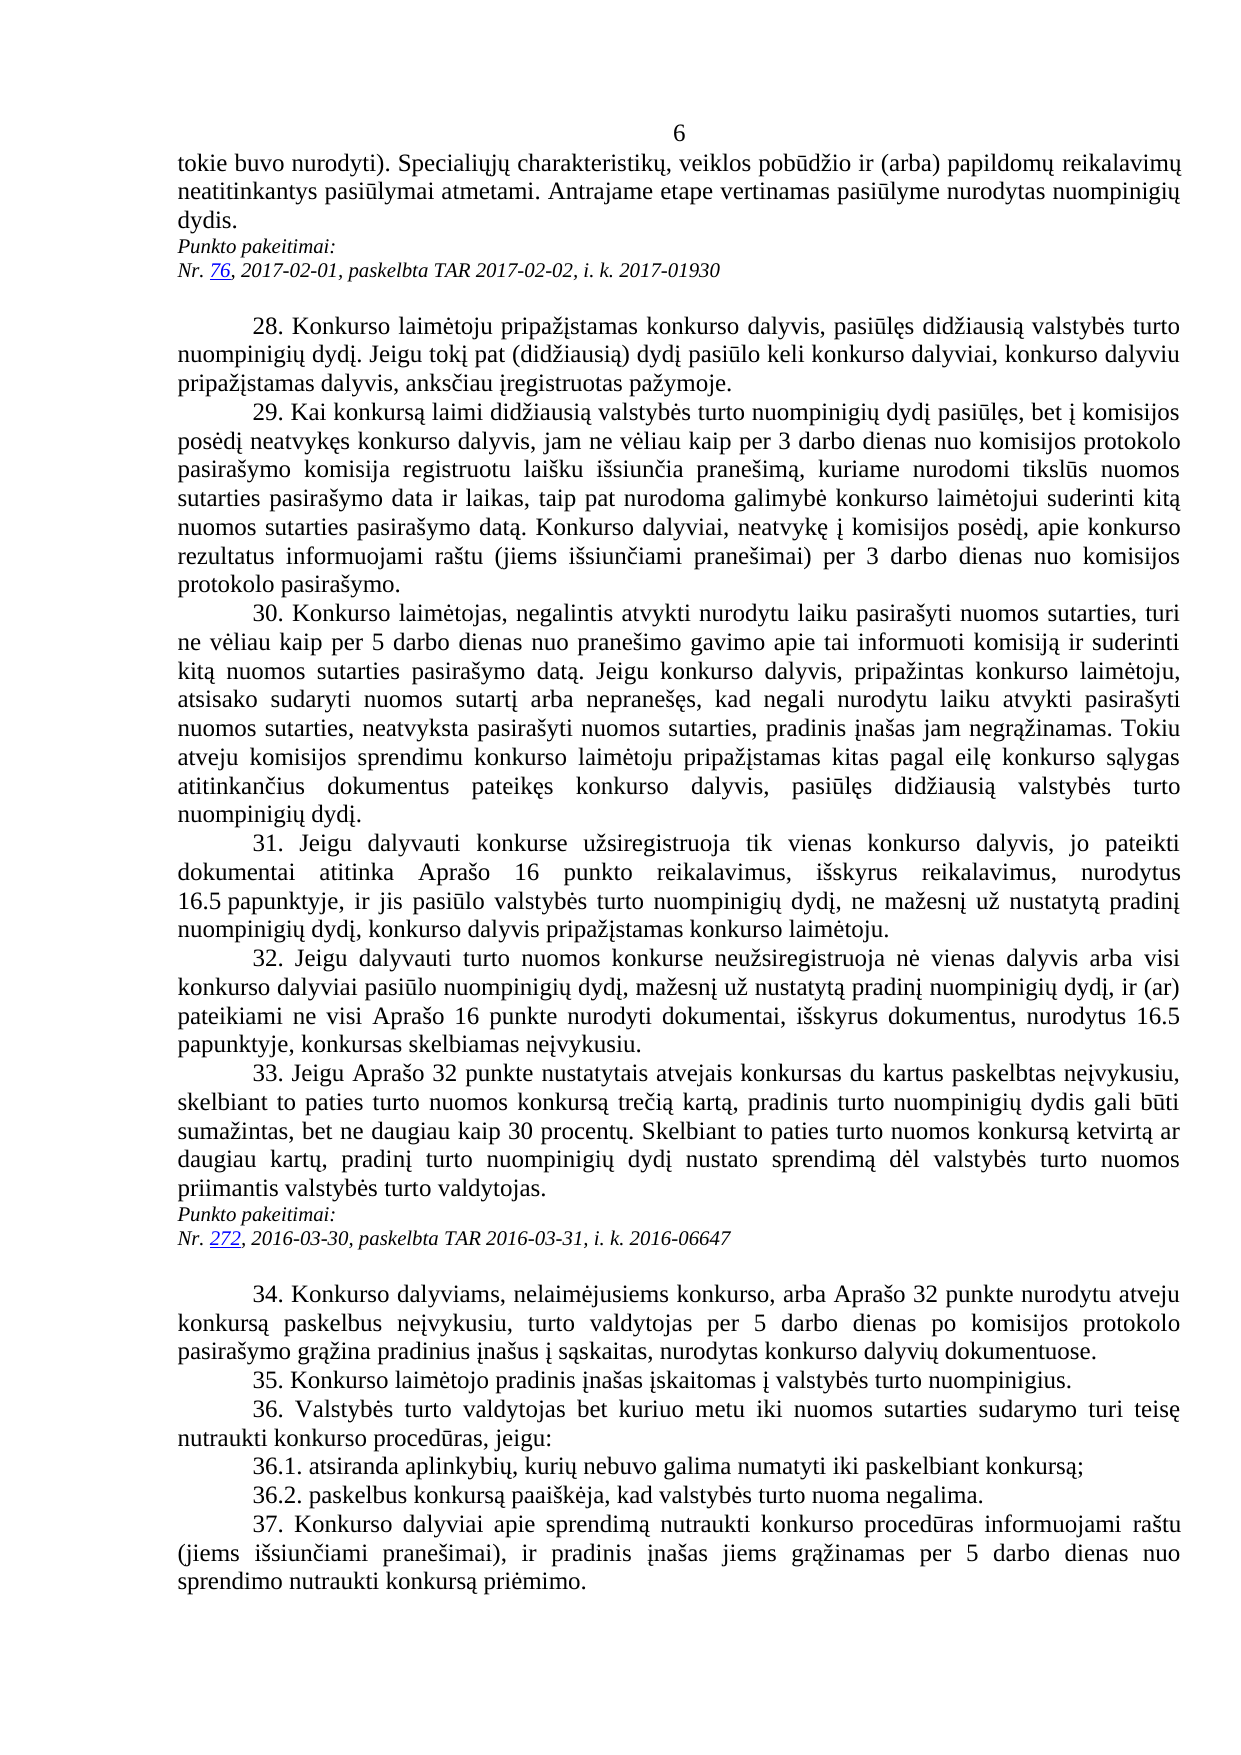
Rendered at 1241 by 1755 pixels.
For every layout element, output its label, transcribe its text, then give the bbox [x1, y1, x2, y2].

text Nr. 76, 2017-02-01, paskelbta TAR 2017-02-02, i. k. 2017-01930 [177, 258, 1181, 282]
text Punkto pakeitimai: [177, 1202, 1181, 1226]
text 30. Konkurso laimėtojas, negalintis atvykti nurodytu laiku pasirašyti nuomos sutarties, turi ne vėliau kaip per 5 darbo dienas nuo pranešimo gavimo apie tai informuoti komisiją ir suderinti kitą nuomos sutarties pasirašymo datą. Jeigu konkurso dalyvis, pripažintas konkurso laimėtoju, atsisako sudaryti nuomos sutartį arba nepranešęs, kad negali nurodytu laiku atvykti pasirašyti nuomos sutarties, neatvyksta pasirašyti nuomos sutarties, pradinis įnašas jam negrąžinamas. Tokiu atveju komisijos sprendimu konkurso laimėtoju pripažįstamas kitas pagal eilę konkurso sąlygas atitinkančius dokumentus pateikęs konkurso dalyvis, pasiūlęs didžiausią valstybės turto nuompinigių dydį. [177, 598, 1181, 828]
text tokie buvo nurodyti). Specialiųjų charakteristikų, veiklos pobūdžio ir (arba) papildomų reikalavimų neatitinkantys pasiūlymai atmetami. Antrajame etape vertinamas pasiūlyme nurodytas nuompinigių dydis. [177, 148, 1181, 234]
text 33. Jeigu Aprašo 32 punkte nustatytais atvejais konkursas du kartus paskelbtas neįvykusiu, skelbiant to paties turto nuomos konkursą trečią kartą, pradinis turto nuompinigių dydis gali būti sumažintas, bet ne daugiau kaip 30 procentų. Skelbiant to paties turto nuomos konkursą ketvirtą ar daugiau kartų, pradinį turto nuompinigių dydį nustato sprendimą dėl valstybės turto nuomos priimantis valstybės turto valdytojas. [177, 1058, 1181, 1202]
text 32. Jeigu dalyvauti turto nuomos konkurse neužsiregistruoja nė vienas dalyvis arba visi konkurso dalyviai pasiūlo nuompinigių dydį, mažesnį už nustatytą pradinį nuompinigių dydį, ir (ar) pateikiami ne visi Aprašo 16 punkte nurodyti dokumentai, išskyrus dokumentus, nurodytus 16.5 papunktyje, konkursas skelbiamas neįvykusiu. [177, 943, 1181, 1058]
text Nr. 272, 2016-03-30, paskelbta TAR 2016-03-31, i. k. 2016-06647 [177, 1226, 1181, 1250]
text 31. Jeigu dalyvauti konkurse užsiregistruoja tik vienas konkurso dalyvis, jo pateikti dokumentai atitinka Aprašo 16 punkto reikalavimus, išskyrus reikalavimus, nurodytus 16.5 papunktyje, ir jis pasiūlo valstybės turto nuompinigių dydį, ne mažesnį už nustatytą pradinį nuompinigių dydį, konkurso dalyvis pripažįstamas konkurso laimėtoju. [177, 828, 1181, 943]
text 34. Konkurso dalyviams, nelaimėjusiems konkurso, arba Aprašo 32 punkte nurodytu atveju konkursą paskelbus neįvykusiu, turto valdytojas per 5 darbo dienas po komisijos protokolo pasirašymo grąžina pradinius įnašus į sąskaitas, nurodytas konkurso dalyvių dokumentuose. [177, 1279, 1181, 1365]
text 37. Konkurso dalyviai apie sprendimą nutraukti konkurso procedūras informuojami raštu (jiems išsiunčiami pranešimai), ir pradinis įnašas jiems grąžinamas per 5 darbo dienas nuo sprendimo nutraukti konkursą priėmimo. [177, 1509, 1181, 1595]
text 36.1. atsiranda aplinkybių, kurių nebuvo galima numatyti iki paskelbiant konkursą; [177, 1451, 1181, 1480]
text 35. Konkurso laimėtojo pradinis įnašas įskaitomas į valstybės turto nuompinigius. [177, 1365, 1181, 1394]
text 36.2. paskelbus konkursą paaiškėja, kad valstybės turto nuoma negalima. [177, 1480, 1181, 1509]
text Punkto pakeitimai: [177, 234, 1181, 258]
text 36. Valstybės turto valdytojas bet kuriuo metu iki nuomos sutarties sudarymo turi teisę nutraukti konkurso procedūras, jeigu: [177, 1394, 1181, 1451]
text 28. Konkurso laimėtoju pripažįstamas konkurso dalyvis, pasiūlęs didžiausią valstybės turto nuompinigių dydį. Jeigu tokį pat (didžiausią) dydį pasiūlo keli konkurso dalyviai, konkurso dalyviu pripažįstamas dalyvis, anksčiau įregistruotas pažymoje. [177, 311, 1181, 397]
text 29. Kai konkursą laimi didžiausią valstybės turto nuompinigių dydį pasiūlęs, bet į komisijos posėdį neatvykęs konkurso dalyvis, jam ne vėliau kaip per 3 darbo dienas nuo komisijos protokolo pasirašymo komisija registruotu laišku išsiunčia pranešimą, kuriame nurodomi tikslūs nuomos sutarties pasirašymo data ir laikas, taip pat nurodoma galimybė konkurso laimėtojui suderinti kitą nuomos sutarties pasirašymo datą. Konkurso dalyviai, neatvykę į komisijos posėdį, apie konkurso rezultatus informuojami raštu (jiems išsiunčiami pranešimai) per 3 darbo dienas nuo komisijos protokolo pasirašymo. [177, 397, 1181, 598]
